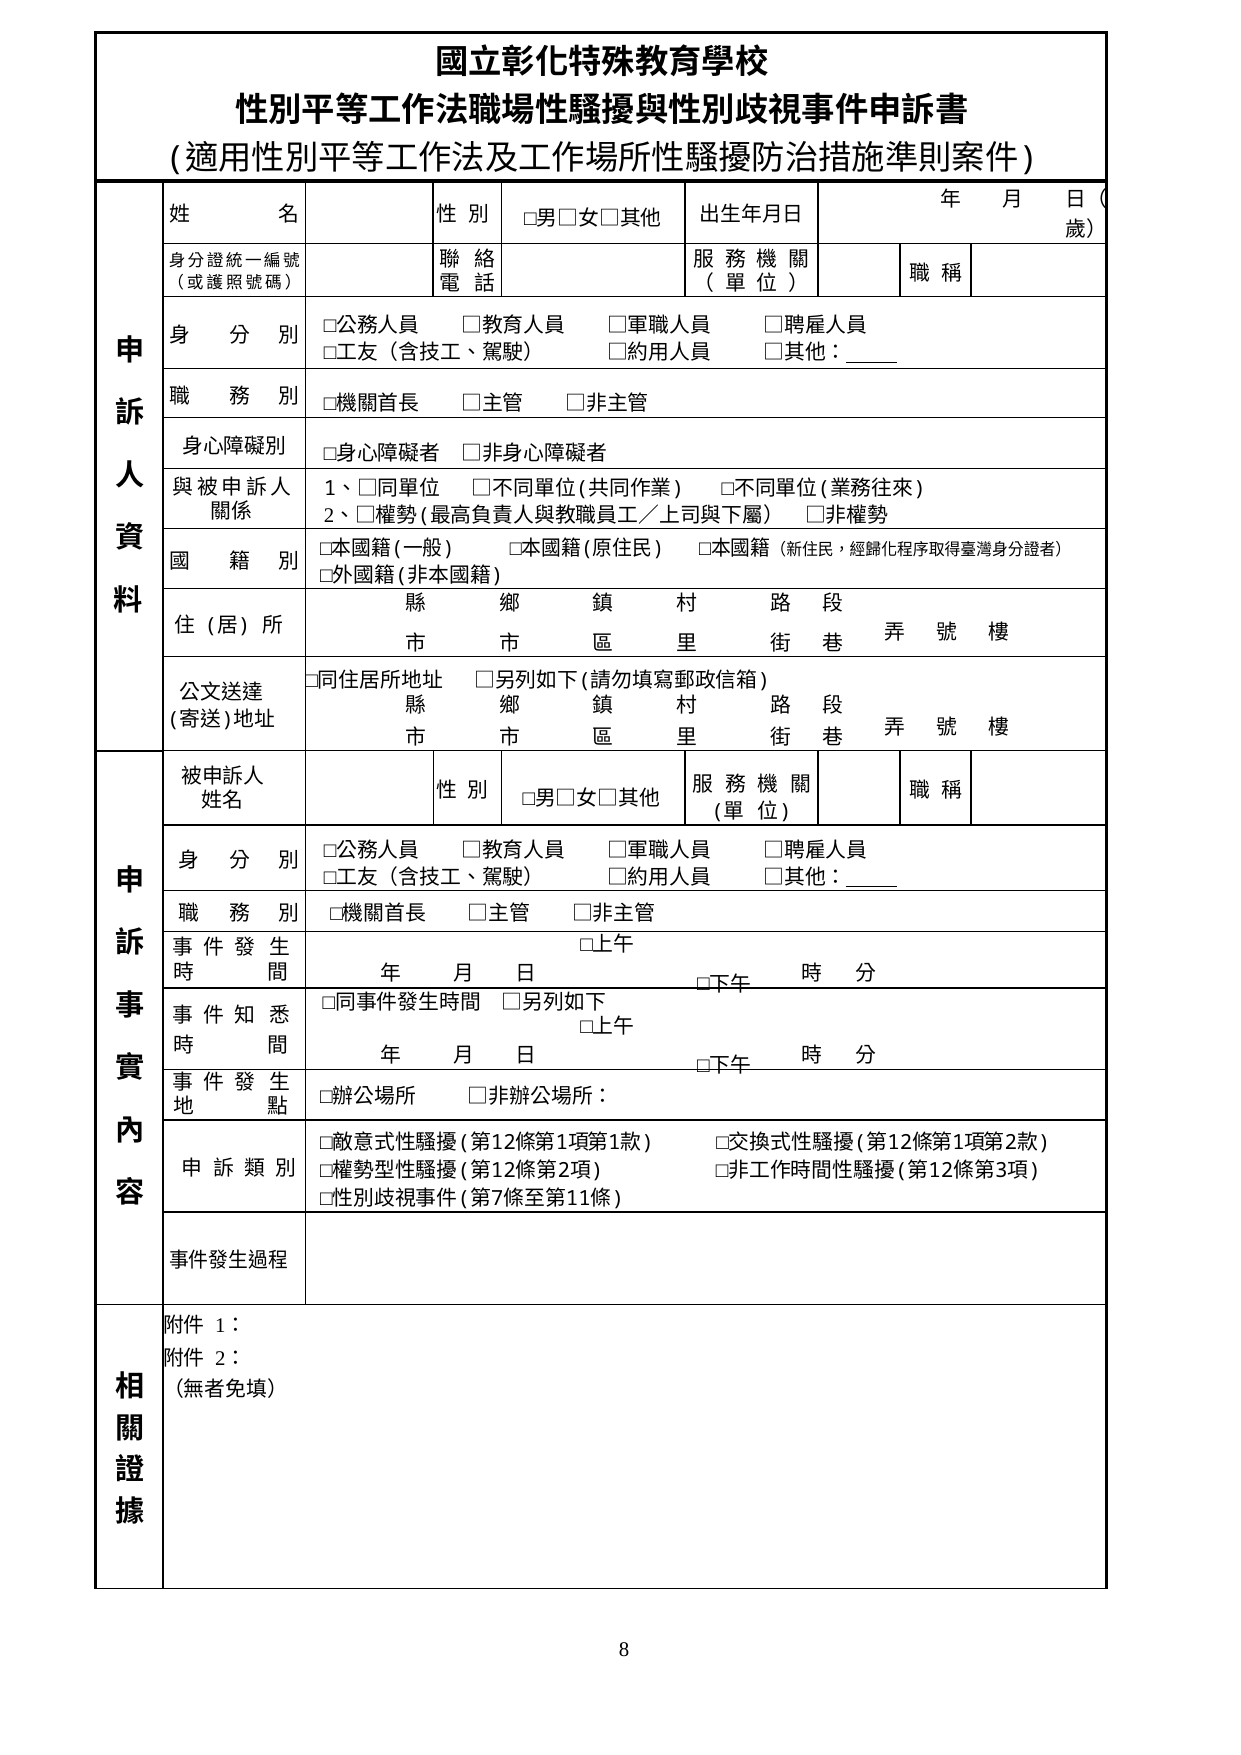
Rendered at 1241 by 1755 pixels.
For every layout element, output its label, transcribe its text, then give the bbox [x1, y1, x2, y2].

table_cell 服 務 機 關 （ 單 位 ） [686, 244, 817, 296]
table_cell 被申訴人 姓名 [164, 751, 305, 824]
table_cell □上午 年 月 日 □下午 時 分 [306, 932, 1105, 987]
table_cell [972, 244, 1105, 296]
table_cell 縣 鄉 鎮 村 路 段 市 市 區 里 街 巷 弄 號 樓 [306, 589, 1105, 656]
table_cell 申 訴 類 別 [164, 1121, 305, 1211]
table_cell 申 訴 事 實 內 容 [97, 752, 162, 1304]
table_cell □公務人員 □教育人員 □軍職人員 □聘雇人員 □工友（含技工、駕駛） □約用人員 □其他： [306, 826, 1105, 890]
table_header 國立彰化特殊教育學校 性別平等工作法職場性騷擾與性別歧視事件申訴書 (適用性別平等工作法及工作場所性騷擾防治措施準則案件) [97, 34, 1105, 179]
table_cell □男□女□其他 [502, 183, 684, 243]
table_cell 聯 絡 電 話 [434, 244, 501, 296]
table_cell 職 務 別 [164, 891, 305, 931]
table_cell 出生年月日 [686, 183, 817, 243]
table_cell 職 務 別 [164, 369, 305, 417]
table_cell 身 分 別 [164, 826, 305, 890]
table_cell [306, 183, 432, 243]
table_cell 服 務 機 關 (單 位) [686, 751, 817, 824]
table_cell 身 分 別 [164, 297, 305, 368]
table_cell □同住居所地址 □另列如下(請勿填寫郵政信箱) 縣 鄉 鎮 村 路 段 市 市 區 里 街 巷 弄 號 樓 [306, 657, 1105, 750]
table_cell □敵意式性騷擾(第12條第1項第1款) □交換式性騷擾(第12條第1項第2款) □權勢型性騷擾(第12條第2項) □非工作時間性騷擾(第12條第3項) □性別歧視事件(第7條至第11條) [306, 1121, 1105, 1211]
table_cell □同事件發生時間 □另列如下 □上午 年 月 日 □下午 時 分 [306, 989, 1105, 1068]
table_cell 性 別 [434, 183, 501, 243]
table_cell 職 稱 [901, 751, 970, 824]
table_cell 職 稱 [901, 244, 970, 296]
table_cell [819, 244, 899, 296]
table_cell 國 籍 別 [164, 529, 305, 588]
table_cell 住 (居) 所 [164, 589, 305, 656]
table_cell □機關首長 □主管 □非主管 [306, 891, 1105, 931]
table_cell □機關首長 □主管 □非主管 [306, 369, 1105, 417]
table_cell □辦公場所 □非辦公場所： [306, 1070, 1105, 1119]
table_cell [502, 244, 684, 296]
table_cell □男□女□其他 [502, 751, 684, 824]
table_cell 事 件 發 生 時 間 [164, 932, 305, 987]
table_cell 1、□同單位 □不同單位(共同作業) □不同單位(業務往來) 2、□權勢(最高負責人與教職員工／上司與下屬） □非權勢 [306, 469, 1105, 528]
table_cell 身心障礙別 [164, 418, 305, 468]
table_cell □本國籍(一般) □本國籍(原住民) □本國籍（新住民，經歸化程序取得臺灣身分證者） □外國籍(非本國籍) [306, 529, 1105, 588]
table_cell 事件發生過程 [164, 1213, 305, 1304]
table_cell [306, 244, 432, 296]
table_cell 身分證統一編號 （或護照號碼） [164, 244, 305, 296]
table_cell 附件 1： 附件 2： （無者免填） [164, 1305, 1105, 1587]
table_cell 姓 名 [164, 183, 305, 243]
table_cell 申 訴 人 資 料 [97, 183, 162, 750]
table_cell [306, 751, 433, 824]
table_cell □身心障礙者 □非身心障礙者 [306, 418, 1105, 468]
table_cell 性 別 [434, 751, 501, 824]
table_cell 相 關 證 據 [97, 1305, 162, 1587]
table_cell [972, 751, 1105, 824]
table_cell □公務人員 □教育人員 □軍職人員 □聘雇人員 □工友（含技工、駕駛） □約用人員 □其他： [306, 297, 1105, 368]
table_cell 事 件 知 悉 時 間 [164, 989, 305, 1068]
table_cell 年 月 日（ 歲） [819, 183, 1105, 243]
table_cell [306, 1213, 1105, 1304]
table_cell 與被申訴人關係 [164, 469, 305, 528]
table_cell 事 件 發 生 地 點 [164, 1070, 305, 1119]
table_cell [819, 751, 899, 824]
table_cell 公文送達 (寄送)地址 [164, 657, 305, 750]
